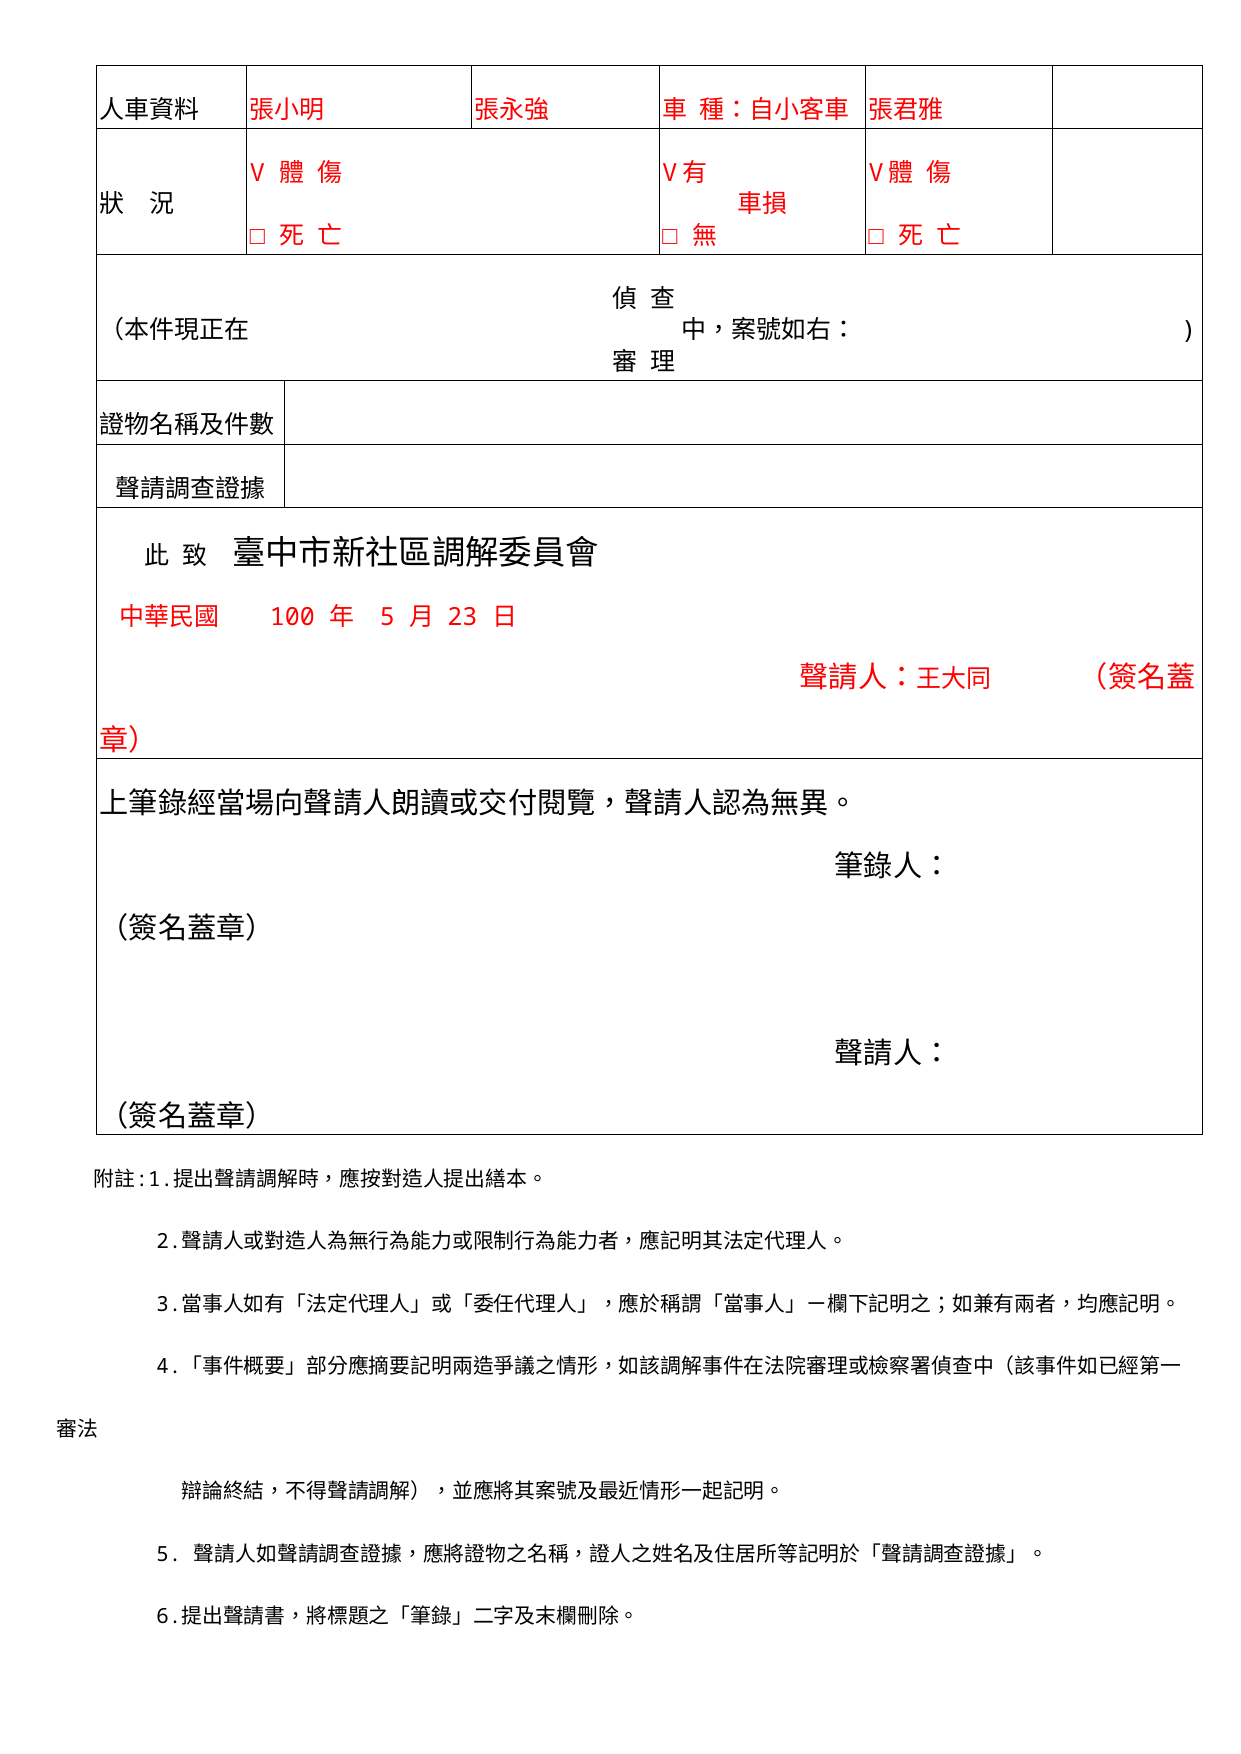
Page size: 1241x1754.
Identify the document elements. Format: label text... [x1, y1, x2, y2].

table_cell 人車資料 [97, 66, 246, 128]
table_cell [1053, 129, 1202, 254]
table_cell 車 種：自小客車 [660, 66, 865, 128]
table_cell 狀 況 [97, 129, 246, 254]
table_cell V 體 傷 □ 死 亡 [247, 129, 659, 254]
table_cell 張君雅 [866, 66, 1052, 128]
text 附註:1.提出聲請調解時，應按對造人提出繕本。 [56, 1135, 1200, 1198]
table_cell 偵 查 審 理 [284, 255, 678, 380]
table_cell 此 致 臺中市新社區調解委員會 [97, 508, 1202, 571]
table_cell V有 □ 無 [660, 129, 734, 254]
table_cell 上筆錄經當場向聲請人朗讀或交付閱覽，聲請人認為無異。 筆錄人： （簽名蓋章） 聲請人： （簽名蓋章） [97, 759, 1202, 1134]
table_cell V體 傷 □ 死 亡 [866, 129, 1052, 254]
text 3.當事人如有「法定代理人」或「委任代理人」，應於稱謂「當事人」ㄧ欄下記明之；如兼有兩者，均應記明。 [56, 1260, 1200, 1323]
table_cell 張永強 [472, 66, 659, 128]
table_cell （本件現正在 [97, 255, 284, 380]
text 2.聲請人或對造人為無行為能力或限制行為能力者，應記明其法定代理人。 [56, 1198, 1200, 1260]
table_cell 證物名稱及件數 [97, 381, 284, 444]
table_cell 中，案號如右： ) [678, 255, 1202, 380]
table_cell [884, 381, 1202, 444]
table_cell 車損 [734, 129, 865, 254]
table_cell 中華民國 100 年 5 月 23 日 聲請人：王大同 （簽名蓋章） [97, 571, 1202, 758]
text 4.「事件概要」部分應摘要記明兩造爭議之情形，如該調解事件在法院審理或檢察署偵查中（該事件如已經第一審法 [56, 1323, 1200, 1448]
text 6.提出聲請書，將標題之「筆錄」二字及末欄刪除。 [53, 1573, 1200, 1635]
text 5. 聲請人如聲請調查證據，應將證物之名稱，證人之姓名及住居所等記明於「聲請調查證據」。 [56, 1510, 1200, 1573]
table_cell 張小明 [247, 66, 471, 128]
table_cell [285, 381, 678, 444]
text 辯論終結，不得聲請調解），並應將其案號及最近情形一起記明。 [56, 1448, 1200, 1510]
table_cell 聲請調查證據 [97, 445, 284, 507]
table_cell [1053, 66, 1202, 128]
table_cell [285, 445, 1202, 507]
table_cell [678, 381, 884, 444]
